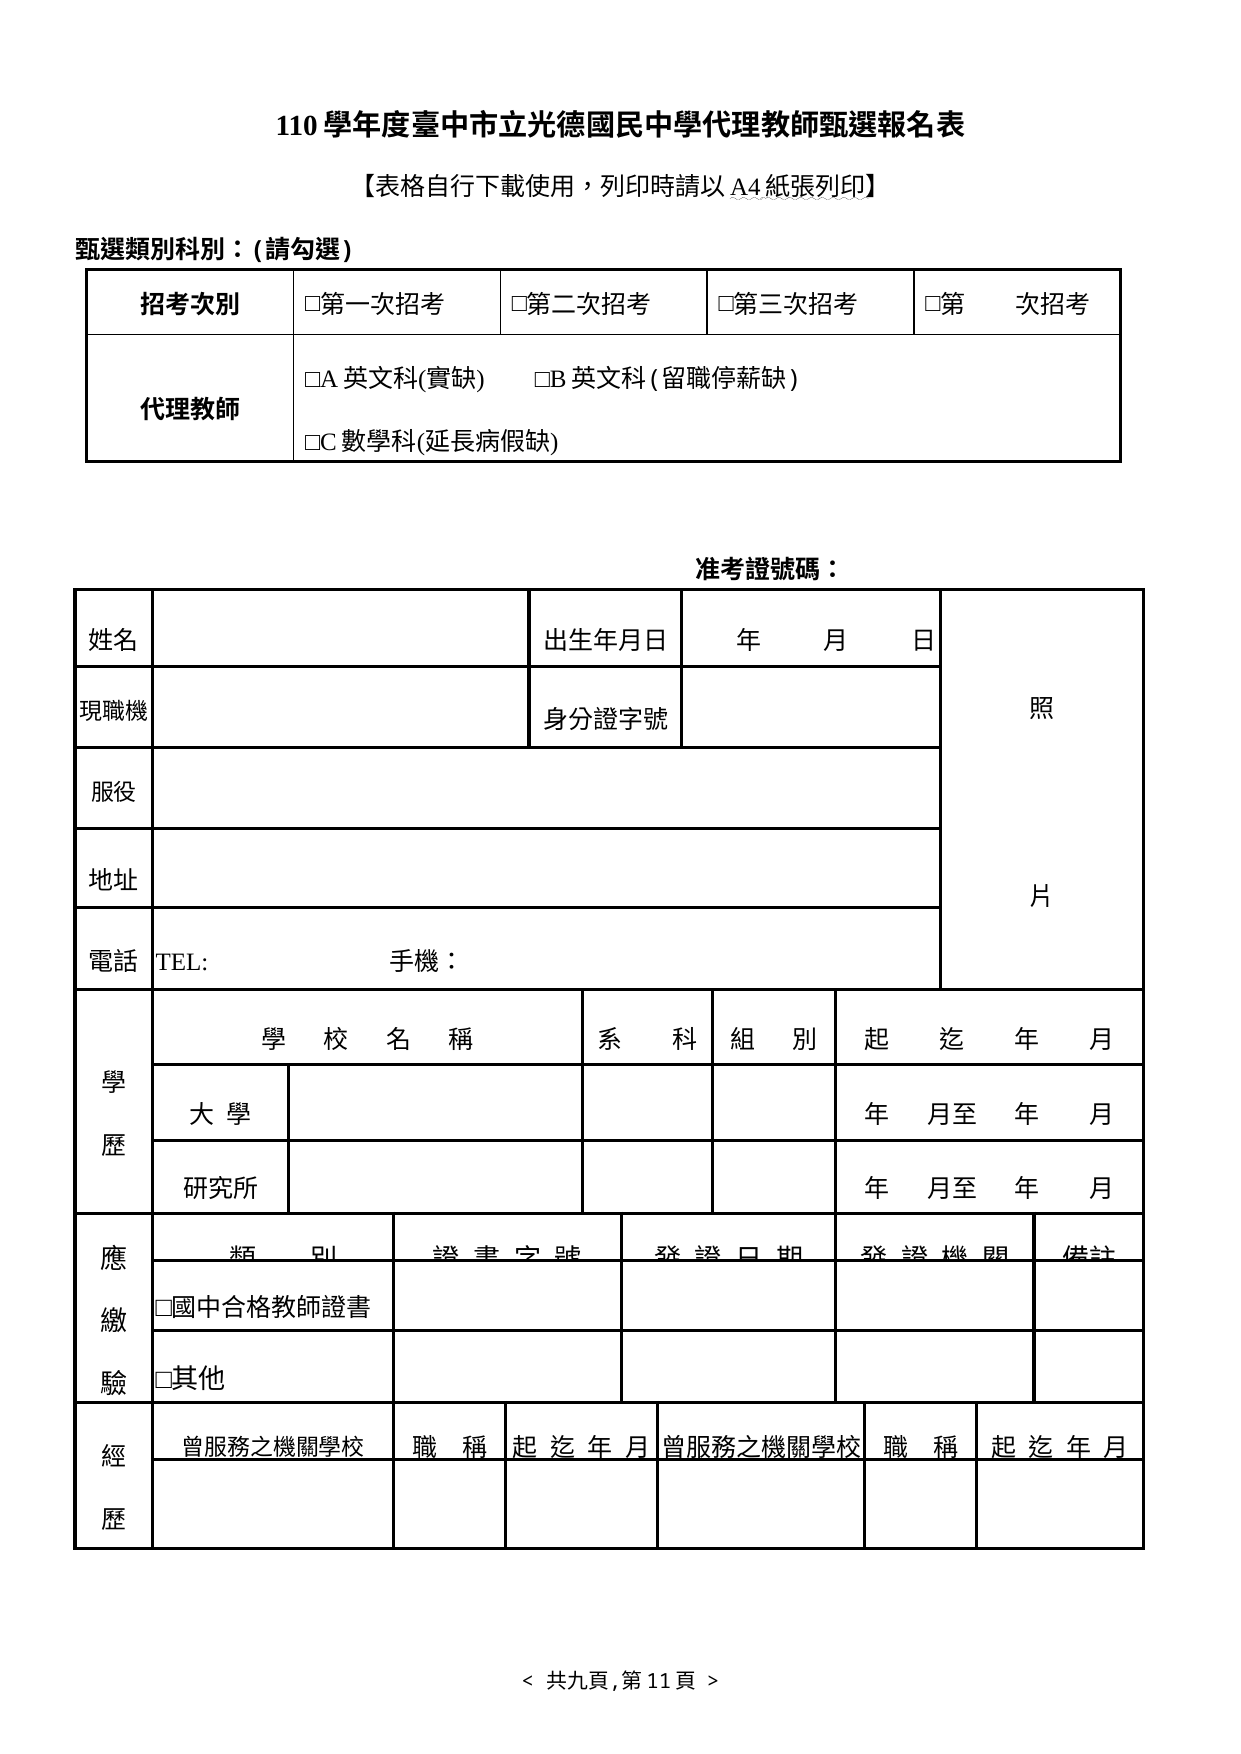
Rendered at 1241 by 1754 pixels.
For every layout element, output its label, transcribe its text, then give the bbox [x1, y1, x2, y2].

table_header □第三次招考 [708, 271, 913, 334]
table_cell 身分證字號 [531, 668, 680, 746]
table_cell [1036, 1262, 1142, 1329]
table_cell [154, 668, 527, 746]
table_header □第 次招考 [915, 271, 1119, 334]
table_header 姓名 [77, 591, 151, 665]
table_cell 應 繳 驗 證 件 [77, 1215, 151, 1401]
table_header 照 片 [942, 591, 1142, 988]
table_cell 大 學 [154, 1066, 287, 1138]
table_cell 職 稱 [395, 1404, 504, 1457]
table_cell [584, 1142, 711, 1212]
table_cell □免役 □役畢 □服役中 [154, 749, 939, 827]
table_cell [978, 1461, 1142, 1547]
table_cell [290, 1066, 581, 1138]
table_cell TEL: 手機： [154, 909, 939, 988]
table_cell [584, 1066, 711, 1138]
table_cell [623, 1262, 834, 1329]
table_cell 服役 情形 [77, 749, 151, 827]
table_cell [395, 1461, 504, 1547]
table_cell [507, 1461, 656, 1547]
table_cell □其他 [154, 1332, 392, 1401]
text 甄選類別科別：(請勾選) [75, 206, 1165, 268]
table_cell 年 月至 年 月 [837, 1142, 1142, 1212]
table_header [154, 591, 527, 665]
table_cell 研究所 [154, 1142, 287, 1212]
text 【表格自行下載使用，列印時請以A4紙張列印】 [75, 143, 1165, 206]
table_cell [154, 830, 939, 906]
table_cell [659, 1461, 863, 1547]
table_cell 組 別 [714, 991, 834, 1063]
table_cell 學 歷 [77, 991, 151, 1212]
table_header □第二次招考 [501, 271, 706, 334]
table_cell 學 校 名 稱 [154, 991, 581, 1063]
table_cell 代理教師 [88, 335, 293, 460]
table_cell 曾服務之機關學校 [659, 1404, 863, 1457]
table_cell 起 迄 年 月 [507, 1404, 656, 1457]
table_cell 發 證 機 關 [837, 1215, 1032, 1258]
table_cell 經 歷 [77, 1404, 151, 1547]
table_cell [837, 1262, 1032, 1329]
table_cell [154, 1461, 392, 1547]
table_header 年 月 日 [683, 591, 939, 665]
text 110學年度臺中市立光德國民中學代理教師甄選報名表 [75, 81, 1165, 143]
table_cell [866, 1461, 975, 1547]
table_header 招考次別 [88, 271, 293, 334]
table_cell 備註 [1036, 1215, 1142, 1258]
table_cell □國中合格教師證書 [154, 1262, 392, 1329]
table_cell 地址 [77, 830, 151, 906]
table_cell [290, 1142, 581, 1212]
table_cell [582, 1262, 620, 1329]
table_cell 年 月至 年 月 [837, 1066, 1142, 1138]
table_cell 系 科 [584, 991, 711, 1063]
table_cell 起 迄 年 月 [978, 1404, 1142, 1457]
table_header 出生年月日 [531, 591, 680, 665]
table_cell [582, 1332, 620, 1401]
table_cell 曾服務之機關學校 [154, 1404, 392, 1457]
table_cell [837, 1332, 1032, 1401]
table_cell [395, 1332, 582, 1401]
table_cell [1036, 1332, 1142, 1401]
table_cell 起 迄 年 月 [837, 991, 1142, 1063]
table_cell [623, 1332, 834, 1401]
table_cell [714, 1142, 834, 1212]
table_cell 發 證 日 期 [623, 1215, 834, 1258]
table_cell 職 稱 [866, 1404, 975, 1457]
table_cell [683, 668, 939, 746]
table_cell 電話 [77, 909, 151, 988]
text 准考證號碼： [695, 526, 1165, 588]
table_cell [395, 1262, 582, 1329]
table_cell □A英文科(實缺) □B英文科(留職停薪缺) □C數學科(延長病假缺) [294, 335, 1119, 460]
table_cell 類 別 [154, 1215, 392, 1258]
table_header □第一次招考 [294, 271, 500, 334]
table_cell [714, 1066, 834, 1138]
table_cell 證 書 字 號 [395, 1215, 620, 1258]
table_cell 現職機關學校 [77, 668, 151, 746]
